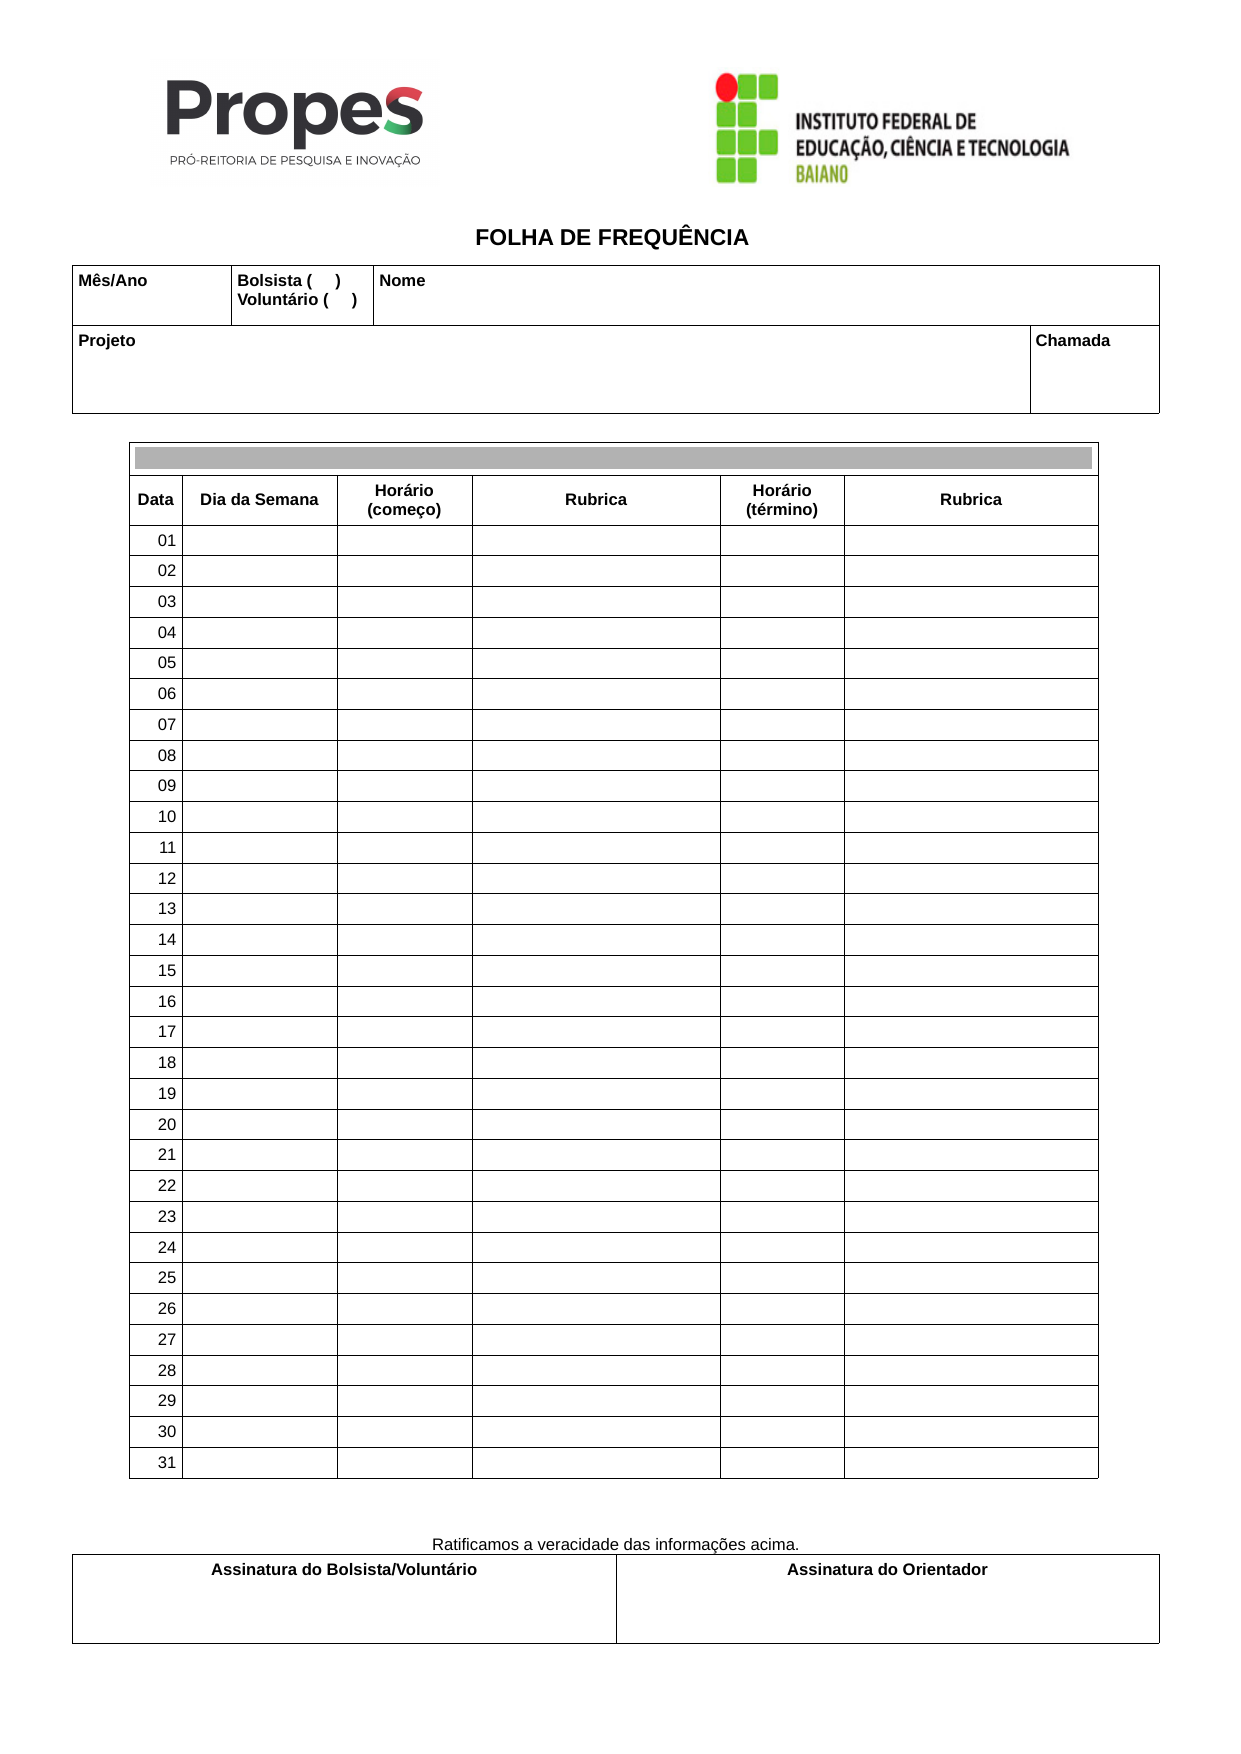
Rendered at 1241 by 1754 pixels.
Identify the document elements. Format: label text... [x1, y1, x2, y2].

table_cell [338, 1110, 472, 1139]
table_cell [473, 1048, 720, 1078]
table_cell [338, 710, 472, 740]
table_header Assinatura do Orientador [617, 1555, 1159, 1642]
table_cell [183, 1202, 337, 1232]
table_cell [845, 1263, 1098, 1293]
table_cell Chamada [1031, 326, 1159, 413]
table_cell [473, 894, 720, 924]
table_cell Projeto [73, 326, 1030, 413]
table_header Assinatura do Bolsista/Voluntário [73, 1555, 616, 1642]
table_cell [183, 1263, 337, 1293]
table_cell [473, 987, 720, 1016]
table_cell [183, 771, 337, 801]
table_cell [845, 618, 1098, 647]
table_cell [473, 587, 720, 617]
table_cell 10 [130, 802, 182, 832]
table_cell [845, 1356, 1098, 1385]
table_cell [183, 894, 337, 924]
table_cell [721, 987, 844, 1016]
table_cell 28 [130, 1356, 182, 1385]
table_cell [338, 741, 472, 770]
table_cell [183, 587, 337, 617]
table_cell [845, 1110, 1098, 1139]
table_header Bolsista ( ) Voluntário ( ) [232, 266, 373, 325]
table_cell 23 [130, 1202, 182, 1232]
table_cell [183, 710, 337, 740]
table_cell [183, 1140, 337, 1170]
table_cell 30 [130, 1417, 182, 1447]
table_cell [845, 526, 1098, 555]
table_cell [338, 1140, 472, 1170]
table_cell [183, 1386, 337, 1416]
table_cell [473, 618, 720, 647]
table_cell [473, 802, 720, 832]
table_cell [338, 556, 472, 586]
table_cell [845, 1202, 1098, 1232]
table_cell [183, 925, 337, 955]
table_cell [338, 802, 472, 832]
table_cell [721, 1386, 844, 1416]
table_cell [721, 1417, 844, 1447]
table_cell [338, 1448, 472, 1477]
table_cell [338, 1356, 472, 1385]
table_cell [721, 1110, 844, 1139]
table_cell Horário (começo) [338, 476, 472, 524]
table_cell [721, 1048, 844, 1078]
table_cell [473, 1233, 720, 1262]
table_cell 19 [130, 1079, 182, 1108]
table_cell [338, 1048, 472, 1078]
table_cell [183, 1448, 337, 1477]
table_cell 18 [130, 1048, 182, 1078]
table_cell [183, 1417, 337, 1447]
table_cell [721, 1140, 844, 1170]
table_cell [845, 1325, 1098, 1354]
table_cell [473, 1448, 720, 1477]
table_cell [338, 1079, 472, 1108]
text FOLHA DE FREQUÊNCIA [72, 222, 1159, 251]
table_cell [473, 1202, 720, 1232]
table_cell [845, 679, 1098, 709]
table_cell [721, 1294, 844, 1324]
table_cell [183, 956, 337, 986]
table_cell [845, 556, 1098, 586]
table_cell [473, 1386, 720, 1416]
table_cell [183, 1079, 337, 1108]
table_cell 26 [130, 1294, 182, 1324]
table_cell [183, 741, 337, 770]
table_cell [721, 556, 844, 586]
table_cell [845, 1233, 1098, 1262]
table_header Mês/Ano [73, 266, 231, 325]
table_cell 17 [130, 1017, 182, 1047]
table_cell [845, 1140, 1098, 1170]
table_cell [338, 771, 472, 801]
table_cell [721, 802, 844, 832]
table_cell 13 [130, 894, 182, 924]
table_cell [845, 1448, 1098, 1477]
table_cell [473, 771, 720, 801]
table_cell [183, 1294, 337, 1324]
table_cell 15 [130, 956, 182, 986]
table_cell [338, 894, 472, 924]
table_cell [845, 802, 1098, 832]
table_cell 31 [130, 1448, 182, 1477]
table_cell [473, 649, 720, 678]
table_cell [338, 649, 472, 678]
table_cell [183, 1017, 337, 1047]
table_cell [473, 1417, 720, 1447]
table_cell [473, 710, 720, 740]
table_cell [473, 956, 720, 986]
picture [708, 67, 1082, 187]
table_cell [845, 1017, 1098, 1047]
table_cell [721, 833, 844, 863]
table_cell [183, 649, 337, 678]
table_cell [473, 741, 720, 770]
table_cell Dia da Semana [183, 476, 337, 524]
table_cell Data [130, 476, 182, 524]
table_cell [338, 679, 472, 709]
table_cell [721, 956, 844, 986]
table_cell 29 [130, 1386, 182, 1416]
table_cell 09 [130, 771, 182, 801]
table_cell [721, 1263, 844, 1293]
table_cell [845, 741, 1098, 770]
table_cell [183, 1233, 337, 1262]
table_cell [845, 587, 1098, 617]
table_cell 22 [130, 1171, 182, 1201]
table_cell [721, 710, 844, 740]
table_cell [473, 1140, 720, 1170]
table_cell [845, 1386, 1098, 1416]
table_cell [721, 1171, 844, 1201]
table_cell Rubrica [845, 476, 1098, 524]
table_cell 27 [130, 1325, 182, 1354]
table_cell [473, 1017, 720, 1047]
table_cell [845, 1079, 1098, 1108]
table_cell [845, 710, 1098, 740]
table_cell [721, 679, 844, 709]
table_cell [845, 1417, 1098, 1447]
table_cell [845, 1294, 1098, 1324]
table_cell 16 [130, 987, 182, 1016]
picture [149, 59, 440, 187]
table_cell [338, 526, 472, 555]
table_cell [721, 1356, 844, 1385]
table_cell [183, 556, 337, 586]
table_cell [473, 679, 720, 709]
table_cell [183, 987, 337, 1016]
table_cell [338, 1325, 472, 1354]
table_header Nome [374, 266, 1159, 325]
table_cell [473, 556, 720, 586]
table_cell 06 [130, 679, 182, 709]
table_cell [473, 833, 720, 863]
table_cell [721, 771, 844, 801]
table_cell [845, 1048, 1098, 1078]
table_cell [338, 833, 472, 863]
table_cell [473, 1356, 720, 1385]
table_cell [338, 1017, 472, 1047]
table_cell [183, 1356, 337, 1385]
table_cell [183, 1110, 337, 1139]
table_cell [721, 741, 844, 770]
table_cell [721, 925, 844, 955]
table_cell [473, 864, 720, 893]
table_cell [338, 1294, 472, 1324]
table_cell [473, 526, 720, 555]
table_cell 21 [130, 1140, 182, 1170]
table_cell [845, 956, 1098, 986]
table_cell [338, 1171, 472, 1201]
table_cell [845, 649, 1098, 678]
table_cell [183, 802, 337, 832]
table_cell [721, 587, 844, 617]
table_cell [183, 1325, 337, 1354]
table_cell [183, 1048, 337, 1078]
table_cell [721, 1448, 844, 1477]
table_cell [721, 894, 844, 924]
table_cell [338, 1263, 472, 1293]
table_cell 24 [130, 1233, 182, 1262]
table_cell [845, 1171, 1098, 1201]
table_cell [721, 649, 844, 678]
table_cell [845, 987, 1098, 1016]
table_header [130, 443, 1098, 475]
table_cell [845, 864, 1098, 893]
table_cell [473, 1110, 720, 1139]
table_cell [721, 1202, 844, 1232]
table_cell [338, 1386, 472, 1416]
table_cell [721, 618, 844, 647]
table_cell [473, 925, 720, 955]
table_cell [721, 1079, 844, 1108]
table_cell 08 [130, 741, 182, 770]
table_cell [338, 956, 472, 986]
table_cell 03 [130, 587, 182, 617]
table_cell [338, 1202, 472, 1232]
text Ratificamos a veracidade das informações acima. [72, 1535, 1159, 1554]
table_cell [721, 864, 844, 893]
table_cell 14 [130, 925, 182, 955]
table_cell [338, 1233, 472, 1262]
table_cell [473, 1325, 720, 1354]
table_cell [473, 1079, 720, 1108]
table_cell [473, 1294, 720, 1324]
table_cell [721, 1233, 844, 1262]
table_cell 20 [130, 1110, 182, 1139]
table_cell [338, 987, 472, 1016]
table_cell 25 [130, 1263, 182, 1293]
table_cell [338, 1417, 472, 1447]
table_cell [183, 679, 337, 709]
table_cell [721, 1017, 844, 1047]
table_cell [338, 618, 472, 647]
table_cell 07 [130, 710, 182, 740]
table_cell [183, 526, 337, 555]
table_cell [338, 587, 472, 617]
table_cell [845, 833, 1098, 863]
table_cell 01 [130, 526, 182, 555]
table_cell [473, 1263, 720, 1293]
table_cell [338, 864, 472, 893]
table_cell Rubrica [473, 476, 720, 524]
table_cell 12 [130, 864, 182, 893]
table_cell 04 [130, 618, 182, 647]
table_cell 02 [130, 556, 182, 586]
table_cell [183, 864, 337, 893]
table_cell [845, 894, 1098, 924]
table_cell [183, 618, 337, 647]
table_cell 11 [130, 833, 182, 863]
table_cell [183, 1171, 337, 1201]
table_cell Horário (término) [721, 476, 844, 524]
table_cell [721, 526, 844, 555]
table_cell [338, 925, 472, 955]
table_cell [721, 1325, 844, 1354]
table_cell [845, 925, 1098, 955]
table_cell [183, 833, 337, 863]
table_cell [845, 771, 1098, 801]
table_cell [473, 1171, 720, 1201]
table_cell 05 [130, 649, 182, 678]
